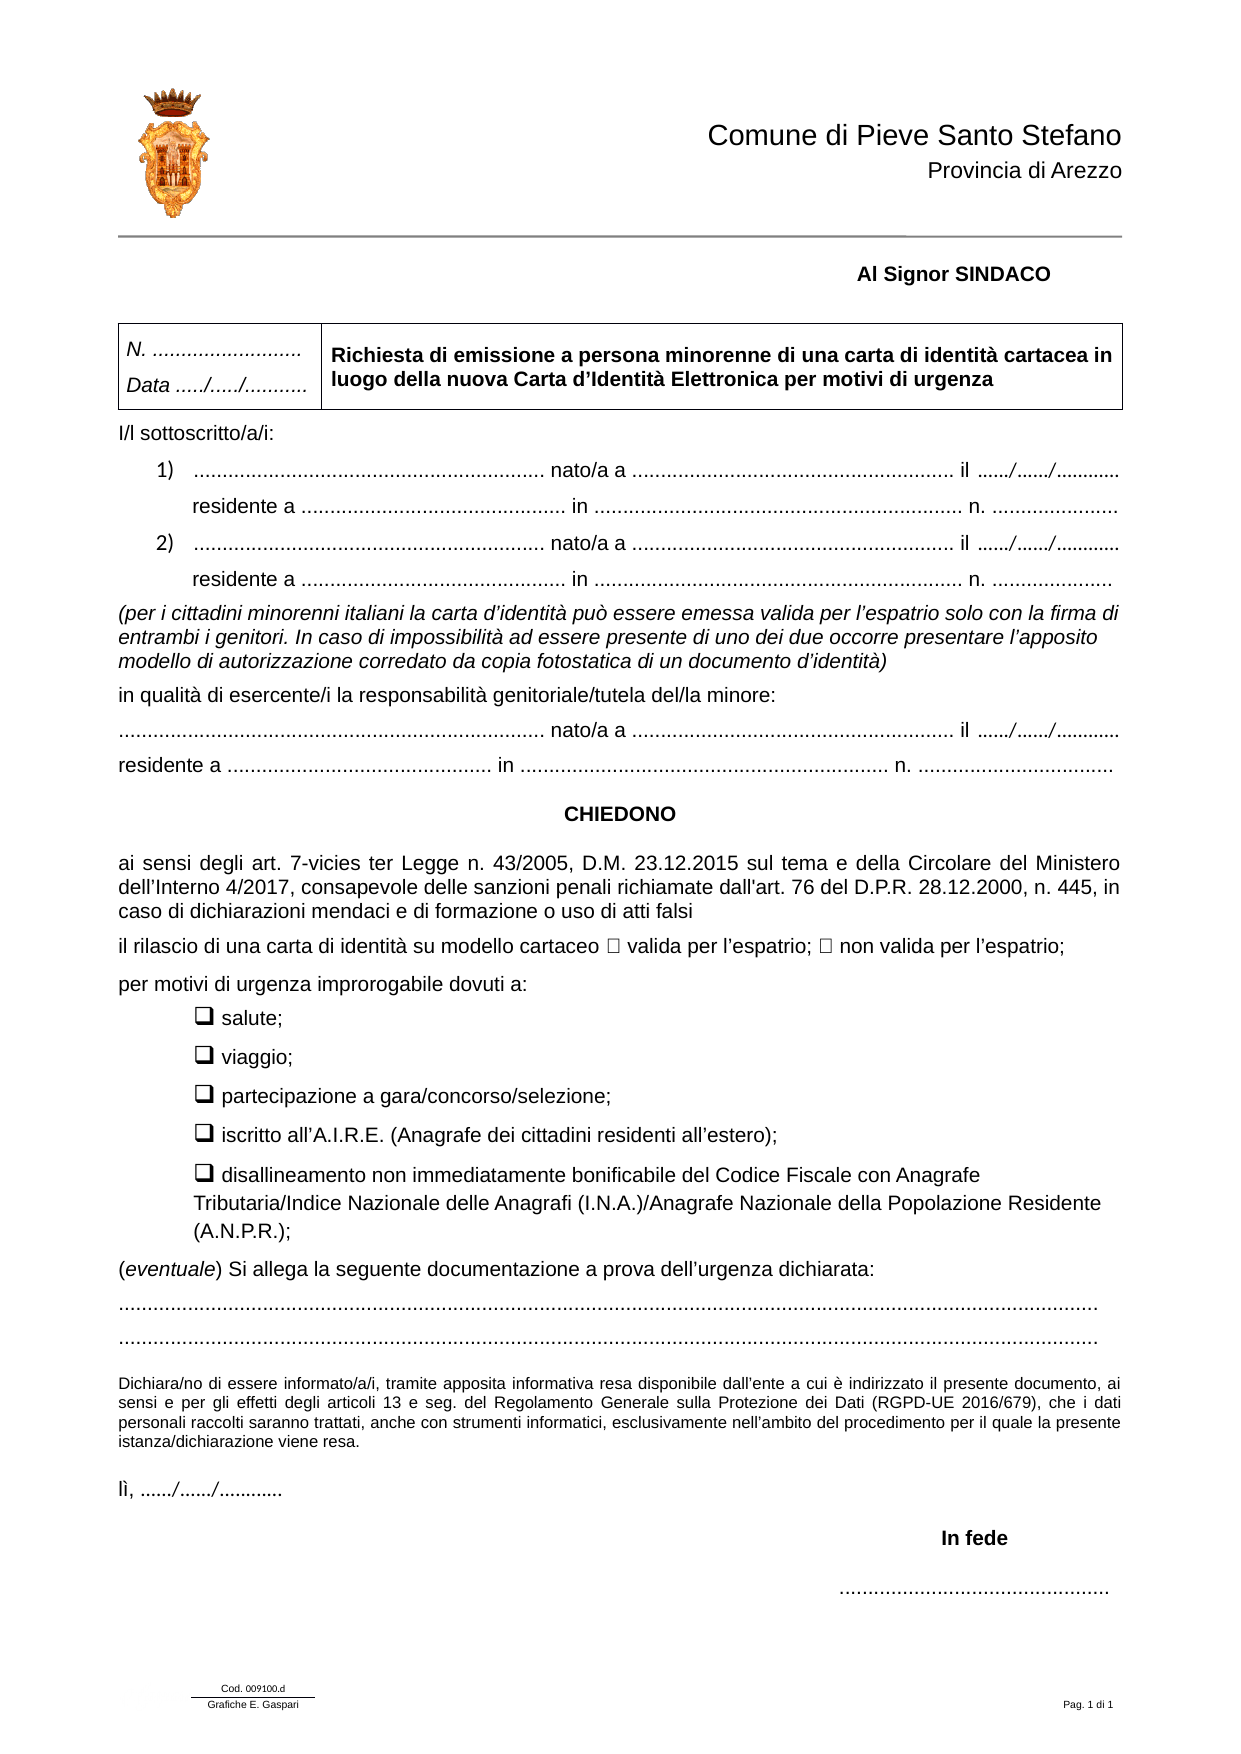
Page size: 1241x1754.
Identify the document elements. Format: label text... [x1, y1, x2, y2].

list ............................................................. nato/a a ........................................................ il ....../....../............ [156, 455, 1122, 483]
text (eventuale) Si allega la seguente documentazione a prova dell’urgenza dichiarata: [118, 1256, 1122, 1280]
text In fede [827, 1526, 1122, 1550]
text  viaggio; [193, 1045, 1122, 1070]
table_header Richiesta di emissione a persona minorenne di una carta di identità cartacea in luogo della nuova Carta d’Identità Elettronica per motivi di urgenza [322, 324, 1122, 409]
text residente a .............................................. in ................................................................ n. ..................... [192, 566, 1122, 590]
text Provincia di Arezzo [224, 157, 1122, 183]
text  iscritto all’A.I.R.E. (Anagrafe dei cittadini residenti all’estero); [193, 1123, 1122, 1148]
text Comune di Pieve Santo Stefano [224, 118, 1122, 152]
text residente a .............................................. in ................................................................ n. .................................. [118, 753, 1122, 777]
text per motivi di urgenza improrogabile dovuti a: [118, 971, 1122, 995]
text ............................................... [827, 1575, 1122, 1599]
text Al Signor SINDACO [857, 262, 1122, 286]
text .......................................................................................................................................................................... [118, 1325, 1122, 1349]
text in qualità di esercente/i la responsabilità genitoriale/tutela del/la minore: [118, 683, 1122, 707]
text  disallineamento non immediatamente bonificabile del Codice Fiscale con Anagrafe Tributaria/Indice Nazionale delle Anagrafi (I.N.A.)/Anagrafe Nazionale della Popolazione Residente (A.N.P.R.); [193, 1162, 1122, 1242]
text I/l sottoscritto/a/i: [118, 421, 1122, 445]
table_header N. .......................... Data ...../...../........... [119, 324, 321, 409]
list ............................................................. nato/a a ........................................................ il ....../....../............ [156, 528, 1122, 556]
text (per i cittadini minorenni italiani la carta d’identità può essere emessa valida per l’espatrio solo con la firma di entrambi i genitori. In caso di impossibilità ad essere presente di uno dei due occorre presentare l’apposito modello di autorizzazione corredato da copia fotostatica di un documento d’identità) [118, 601, 1122, 673]
text  salute; [193, 1006, 1122, 1031]
text  partecipazione a gara/concorso/selezione; [193, 1084, 1122, 1109]
text Dichiara/no di essere informato/a/i, tramite apposita informativa resa disponibile dall’ente a cui è indirizzato il presente documento, ai sensi e per gli effetti degli articoli 13 e seg. del Regolamento Generale sulla Protezione dei Dati (RGPD-UE 2016/679), che i dati personali raccolti saranno trattati, anche con strumenti informatici, esclusivamente nell’ambito del procedimento per il quale la presente istanza/dichiarazione viene resa. [118, 1374, 1122, 1451]
text residente a .............................................. in ................................................................ n. ...................... [192, 493, 1122, 517]
text CHIEDONO [118, 802, 1122, 826]
text .......................................................................... nato/a a ........................................................ il ....../....../............ [118, 717, 1122, 743]
text lì, ....../....../............ [118, 1476, 1122, 1501]
text il rilascio di una carta di identità su modello cartaceo  valida per l’espatrio;  non valida per l’espatrio; [118, 933, 1122, 957]
picture [122, 87, 224, 219]
text .......................................................................................................................................................................... [118, 1291, 1122, 1315]
text ai sensi degli art. 7-vicies ter Legge n. 43/2005, D.M. 23.12.2015 sul tema e della Circolare del Ministero dell’Interno 4/2017, consapevole delle sanzioni penali richiamate dall'art. 76 del D.P.R. 28.12.2000, n. 445, in caso di dichiarazioni mendaci e di formazione o uso di atti falsi [118, 851, 1122, 923]
